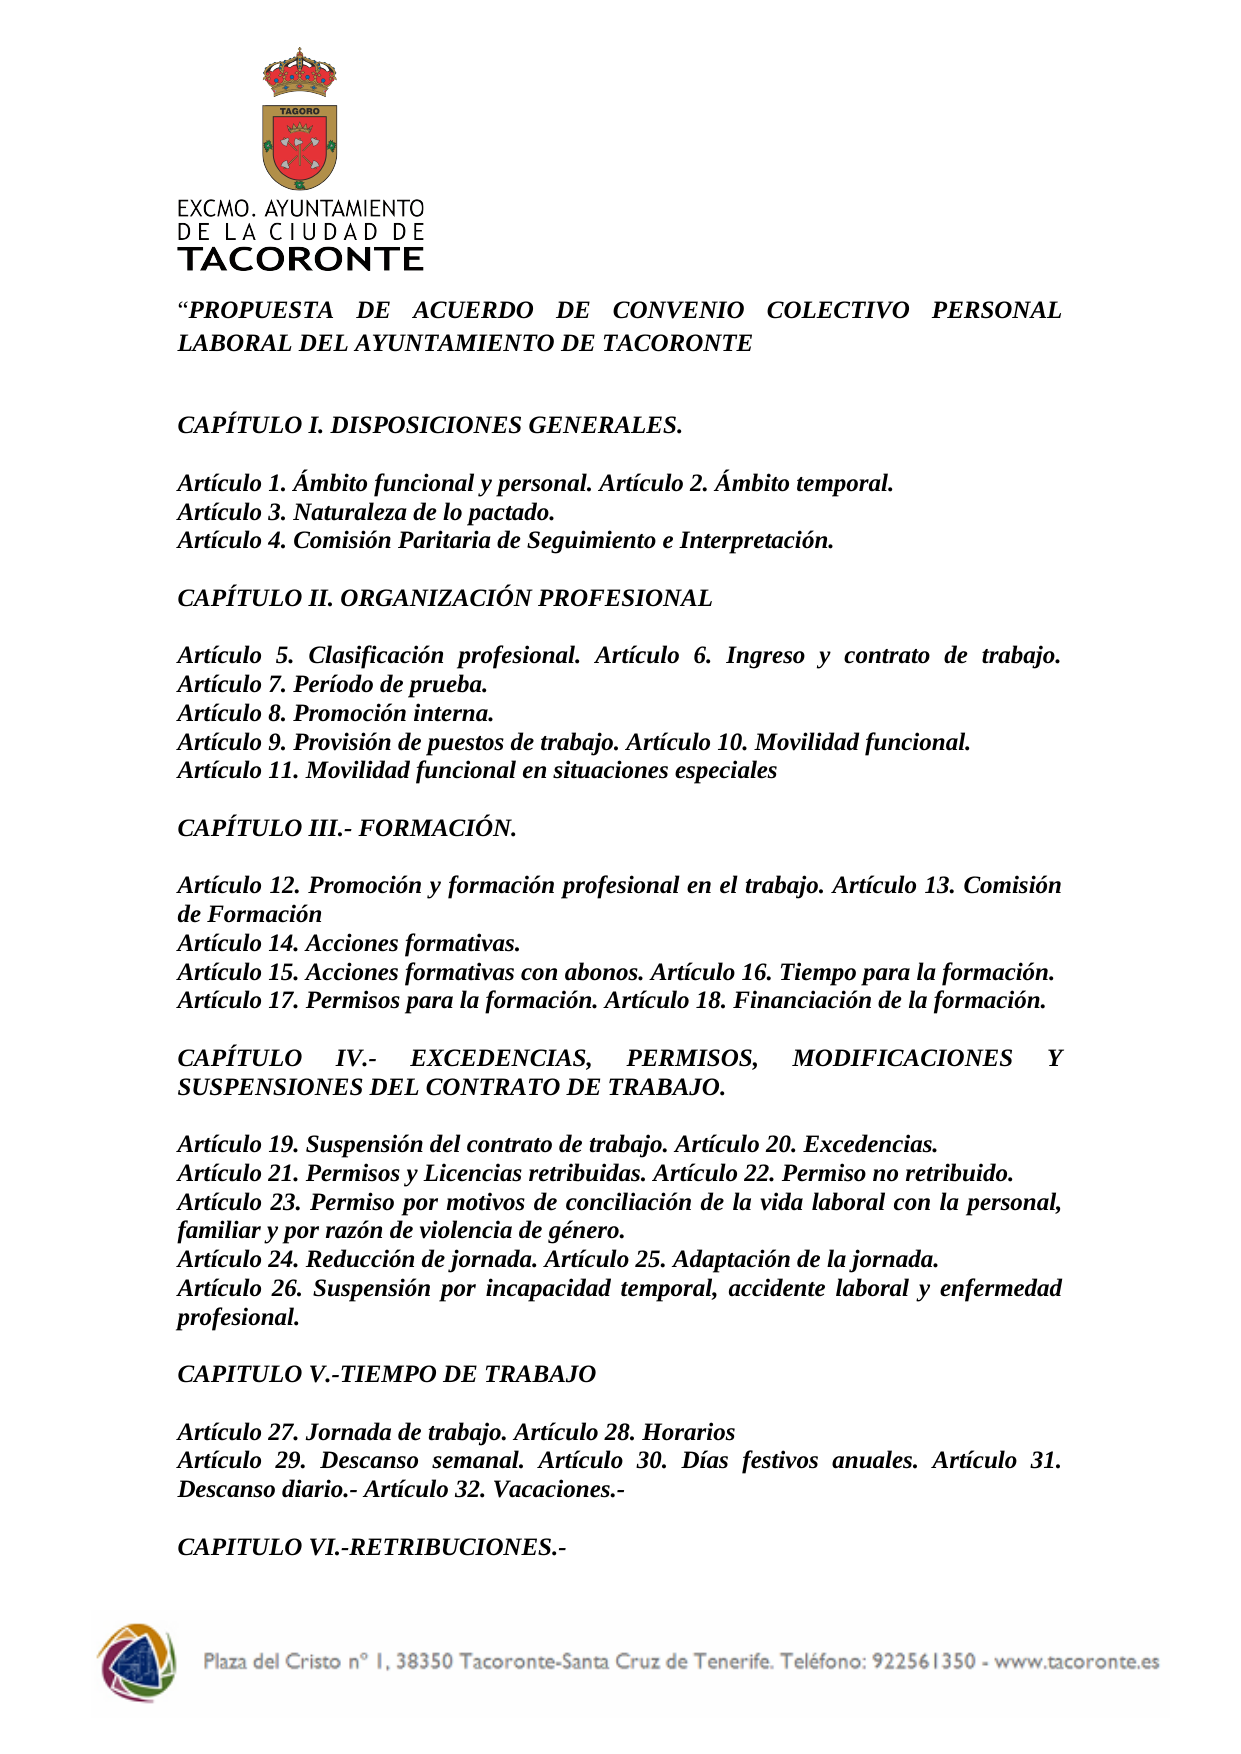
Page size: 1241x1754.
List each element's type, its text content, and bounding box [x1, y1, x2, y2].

text CAPÍTULO II. ORGANIZACIÓN PROFESIONAL [177, 583, 1063, 612]
text Artículo 29. Descanso semanal. Artículo 30. Días festivos anuales. Artículo 31. Descanso diario.- Artículo 32. Vacaciones.- [177, 1446, 1063, 1503]
text CAPITULO VI.-RETRIBUCIONES.- [177, 1532, 1063, 1561]
text Artículo 24. Reducción de jornada. Artículo 25. Adaptación de la jornada. [177, 1244, 1063, 1273]
text CAPITULO V.-TIEMPO DE TRABAJO [177, 1359, 1063, 1388]
text CAPÍTULO IV.- EXCEDENCIAS, PERMISOS, MODIFICACIONES Y SUSPENSIONES DEL CONTRATO DE TRABAJO. [177, 1043, 1063, 1101]
text Artículo 27. Jornada de trabajo. Artículo 28. Horarios [177, 1417, 1063, 1446]
text “PROPUESTA DE ACUERDO DE CONVENIO COLECTIVO PERSONAL LABORAL DEL AYUNTAMIENTO DE TACORONTE [177, 295, 1063, 357]
text Artículo 11. Movilidad funcional en situaciones especiales [177, 756, 1063, 784]
text Artículo 15. Acciones formativas con abonos. Artículo 16. Tiempo para la formación. [177, 957, 1063, 986]
text Artículo 14. Acciones formativas. [177, 928, 1063, 957]
text Artículo 19. Suspensión del contrato de trabajo. Artículo 20. Excedencias. [177, 1129, 1063, 1158]
text Artículo 21. Permisos y Licencias retribuidas. Artículo 22. Permiso no retribuido. [177, 1158, 1063, 1187]
text Artículo 1. Ámbito funcional y personal. Artículo 2. Ámbito temporal. [177, 468, 1063, 497]
picture [177, 47, 424, 271]
text Artículo 3. Naturaleza de lo pactado. [177, 497, 1063, 526]
text Artículo 12. Promoción y formación profesional en el trabajo. Artículo 13. Comisión de Formación [177, 871, 1063, 928]
text Artículo 9. Provisión de puestos de trabajo. Artículo 10. Movilidad funcional. [177, 727, 1063, 756]
text Artículo 26. Suspensión por incapacidad temporal, accidente laboral y enfermedad profesional. [177, 1273, 1063, 1331]
text CAPÍTULO I. DISPOSICIONES GENERALES. [177, 411, 1063, 439]
text Artículo 5. Clasificación profesional. Artículo 6. Ingreso y contrato de trabajo. Artículo 7. Período de prueba. [177, 641, 1063, 698]
text Artículo 8. Promoción interna. [177, 698, 1063, 727]
text Artículo 17. Permisos para la formación. Artículo 18. Financiación de la formación. [177, 986, 1063, 1014]
text CAPÍTULO III.- FORMACIÓN. [177, 813, 1063, 842]
text Artículo 4. Comisión Paritaria de Seguimiento e Interpretación. [177, 526, 1063, 554]
text Artículo 23. Permiso por motivos de conciliación de la vida laboral con la personal, familiar y por razón de violencia de género. [177, 1187, 1063, 1244]
picture [90, 1610, 1170, 1718]
